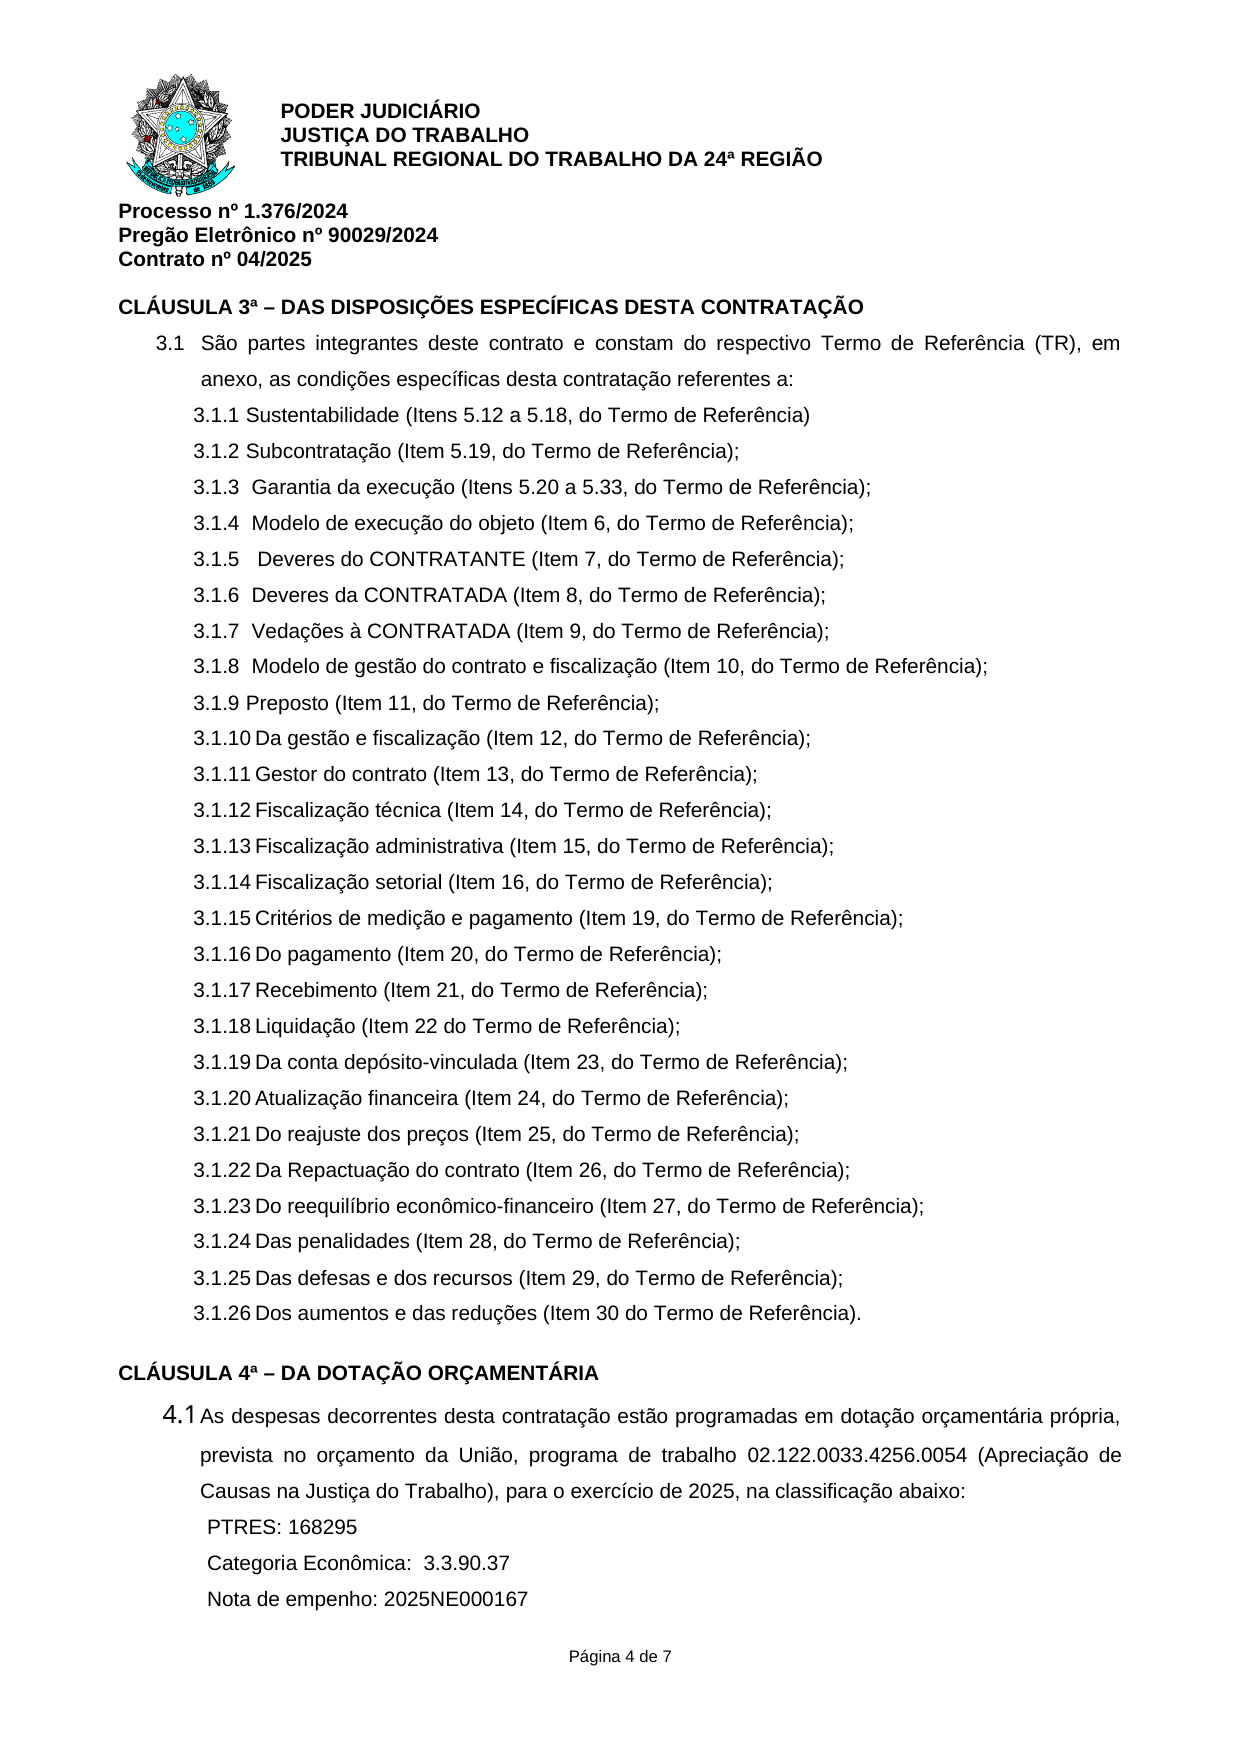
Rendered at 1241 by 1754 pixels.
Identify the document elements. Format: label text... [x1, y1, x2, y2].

list Da Repactuação do contrato (Item 26, do Termo de Referência); [193, 1157, 1122, 1181]
list Do reequilíbrio econômico-financeiro (Item 27, do Termo de Referência); [193, 1193, 1122, 1217]
list Modelo de gestão do contrato e fiscalização (Item 10, do Termo de Referência); [193, 654, 1122, 678]
text PTRES: 168295 [207, 1515, 1122, 1539]
list Garantia da execução (Itens 5.20 a 5.33, do Termo de Referência); [193, 475, 1122, 499]
list Das defesas e dos recursos (Item 29, do Termo de Referência); [193, 1265, 1122, 1289]
list Preposto (Item 11, do Termo de Referência); [193, 690, 1122, 714]
list Atualização financeira (Item 24, do Termo de Referência); [193, 1086, 1122, 1109]
text CLÁUSULA 4ª – DA DOTAÇÃO ORÇAMENTÁRIA [118, 1361, 1122, 1385]
text CLÁUSULA 3ª – DAS DISPOSIÇÕES ESPECÍFICAS DESTA CONTRATAÇÃO [118, 295, 1122, 319]
list Liquidação (Item 22 do Termo de Referência); [193, 1014, 1122, 1038]
list Da gestão e fiscalização (Item 12, do Termo de Referência); [193, 726, 1122, 750]
list Fiscalização setorial (Item 16, do Termo de Referência); [193, 870, 1122, 894]
picture [125, 73, 237, 197]
list Das penalidades (Item 28, do Termo de Referência); [193, 1229, 1122, 1253]
list Fiscalização técnica (Item 14, do Termo de Referência); [193, 798, 1122, 822]
list Fiscalização administrativa (Item 15, do Termo de Referência); [193, 834, 1122, 858]
text Categoria Econômica: 3.3.90.37 [207, 1551, 1122, 1575]
list Do pagamento (Item 20, do Termo de Referência); [193, 942, 1122, 966]
list Sustentabilidade (Itens 5.12 a 5.18, do Termo de Referência) [193, 403, 1122, 427]
list Recebimento (Item 21, do Termo de Referência); [193, 978, 1122, 1002]
list Critérios de medição e pagamento (Item 19, do Termo de Referência); [193, 906, 1122, 930]
list Deveres do CONTRATANTE (Item 7, do Termo de Referência); [193, 547, 1122, 571]
list São partes integrantes deste contrato e constam do respectivo Termo de Referência (TR), em anexo, as condições específicas desta contratação referentes a: [156, 331, 1122, 391]
list Gestor do contrato (Item 13, do Termo de Referência); [193, 762, 1122, 786]
list Dos aumentos e das reduções (Item 30 do Termo de Referência). [193, 1301, 1122, 1325]
list Do reajuste dos preços (Item 25, do Termo de Referência); [193, 1122, 1122, 1146]
list Subcontratação (Item 5.19, do Termo de Referência); [193, 439, 1122, 463]
list As despesas decorrentes desta contratação estão programadas em dotação orçamentária própria, prevista no orçamento da União, programa de trabalho 02.122.0033.4256.0054 (Apreciação de Causas na Justiça do Trabalho), para o exercício de 2025, na classificação abaixo: [162, 1397, 1122, 1503]
text Nota de empenho: 2025NE000167 [207, 1587, 1122, 1611]
list Vedações à CONTRATADA (Item 9, do Termo de Referência); [193, 618, 1122, 642]
list Deveres da CONTRATADA (Item 8, do Termo de Referência); [193, 582, 1122, 606]
list Modelo de execução do objeto (Item 6, do Termo de Referência); [193, 511, 1122, 534]
list Da conta depósito-vinculada (Item 23, do Termo de Referência); [193, 1050, 1122, 1074]
